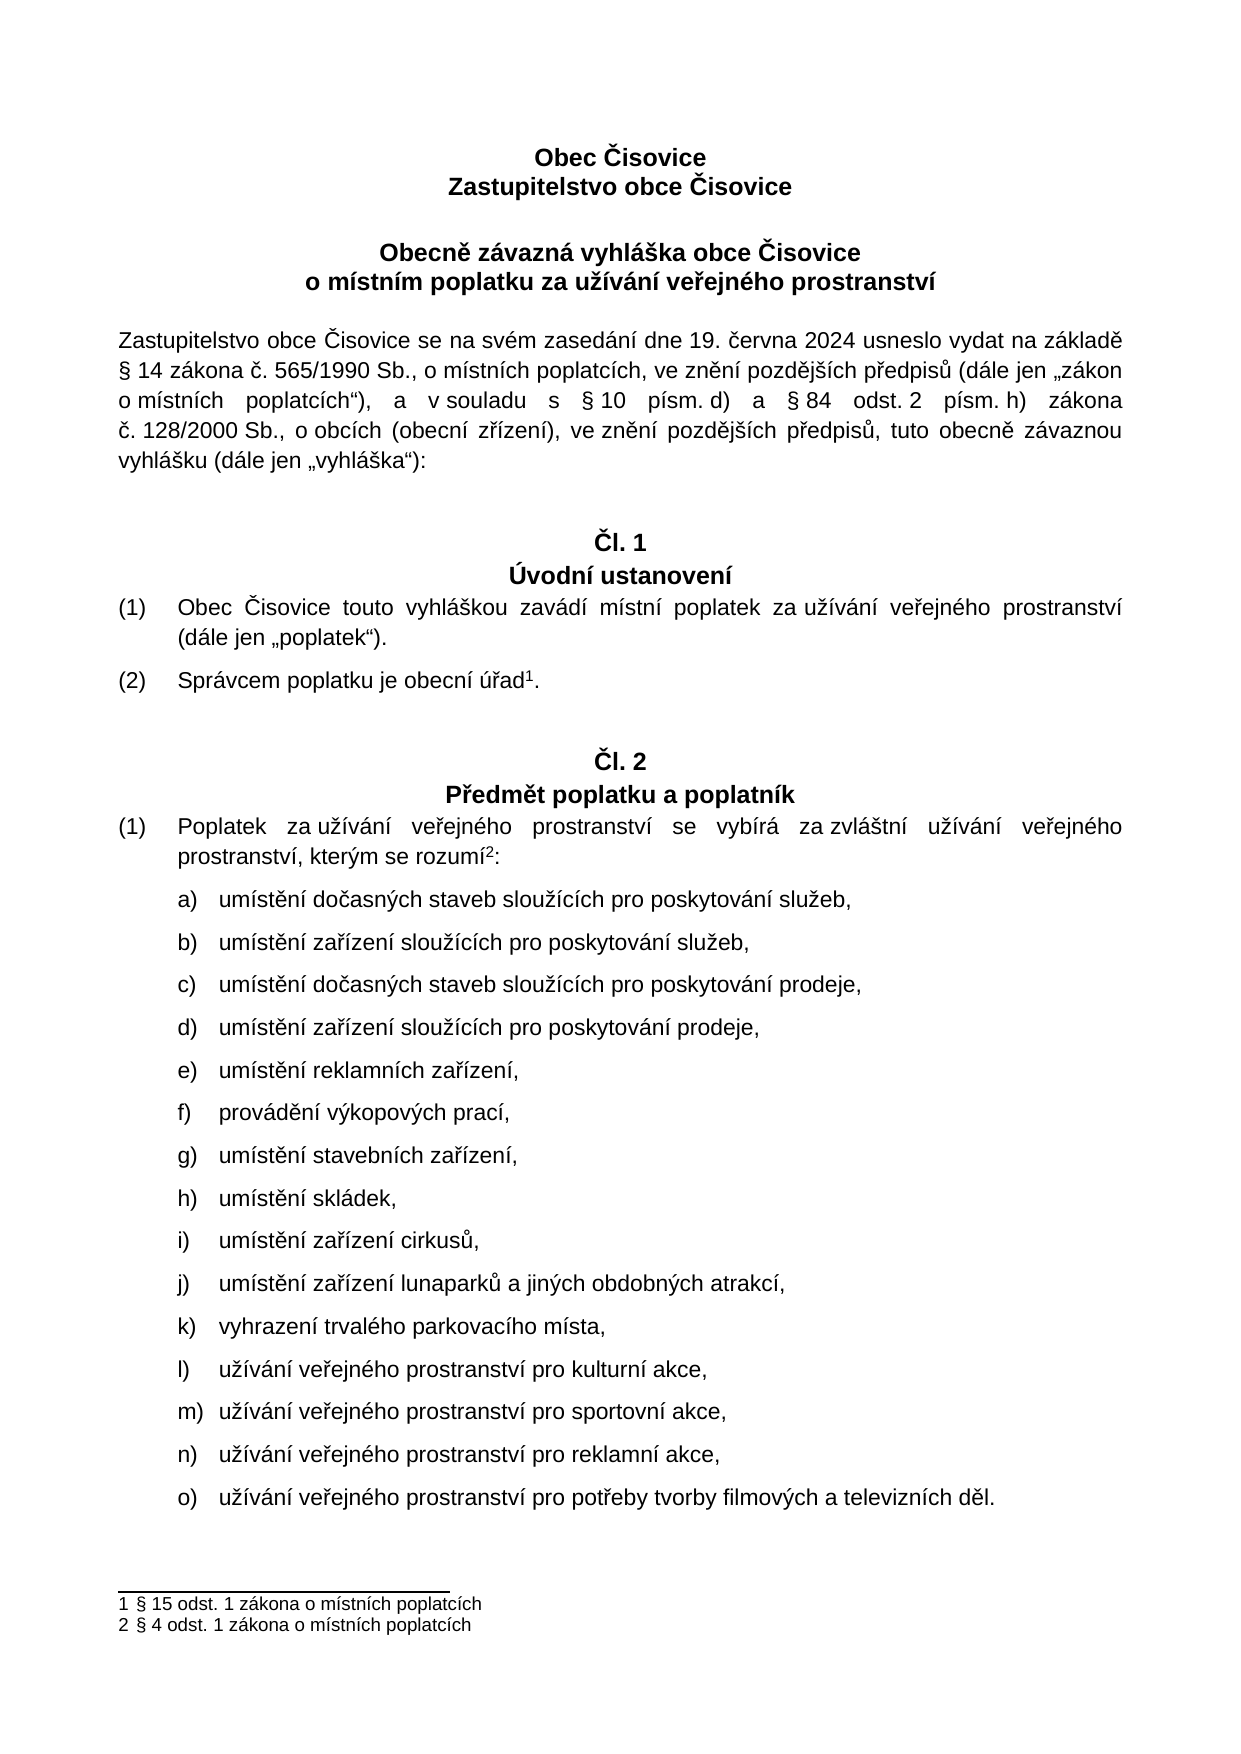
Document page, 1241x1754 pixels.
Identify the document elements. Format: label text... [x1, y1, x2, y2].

list umístění zařízení sloužících pro poskytování prodeje, [177, 1014, 1122, 1040]
list umístění zařízení lunaparků a jiných obdobných atrakcí, [177, 1270, 1122, 1297]
subtitle Čl. 2 Předmět poplatku a poplatník [118, 747, 1122, 809]
list § 15 odst. 1 zákona o místních poplatcích [118, 1592, 1122, 1614]
subtitle Obecně závazná vyhláška obce Čisovice o místním poplatku za užívání veřejného prostranství [118, 238, 1122, 295]
list užívání veřejného prostranství pro reklamní akce, [177, 1441, 1122, 1467]
list umístění zařízení sloužících pro poskytování služeb, [177, 928, 1122, 955]
list umístění dočasných staveb sloužících pro poskytování prodeje, [177, 971, 1122, 998]
list Obec Čisovice touto vyhláškou zavádí místní poplatek za užívání veřejného prostranství (dále jen „poplatek“). [118, 594, 1122, 650]
subtitle Čl. 1 Úvodní ustanovení [118, 528, 1122, 589]
list umístění reklamních zařízení, [177, 1057, 1122, 1083]
list umístění skládek, [177, 1185, 1122, 1211]
list vyhrazení trvalého parkovacího místa, [177, 1313, 1122, 1339]
list § 4 odst. 1 zákona o místních poplatcích [118, 1614, 1122, 1635]
list umístění dočasných staveb sloužících pro poskytování služeb, [177, 886, 1122, 912]
list umístění zařízení cirkusů, [177, 1227, 1122, 1254]
list umístění stavebních zařízení, [177, 1142, 1122, 1168]
list užívání veřejného prostranství pro potřeby tvorby filmových a televizních děl. [177, 1484, 1122, 1510]
list Správcem poplatku je obecní úřad. [118, 667, 1122, 693]
list užívání veřejného prostranství pro kulturní akce, [177, 1356, 1122, 1382]
list provádění výkopových prací, [177, 1099, 1122, 1126]
text Zastupitelstvo obce Čisovice se na svém zasedání dne 19. června 2024 usneslo vydat na základě § 14 zákona č. 565/1990 Sb., o místních poplatcích, ve znění pozdějších předpisů (dále jen „zákon o místních poplatcích“), a v souladu s § 10 písm. d) a § 84 odst. 2 písm. h) zákona č. 128/2000 Sb., o obcích (obecní zřízení), ve znění pozdějších předpisů, tuto obecně závaznou vyhlášku (dále jen „vyhláška“): [118, 327, 1122, 474]
text Obec Čisovice Zastupitelstvo obce Čisovice [118, 143, 1122, 201]
list užívání veřejného prostranství pro sportovní akce, [177, 1398, 1122, 1425]
list Poplatek za užívání veřejného prostranství se vybírá za zvláštní užívání veřejného prostranství, kterým se rozumí: [118, 813, 1122, 869]
